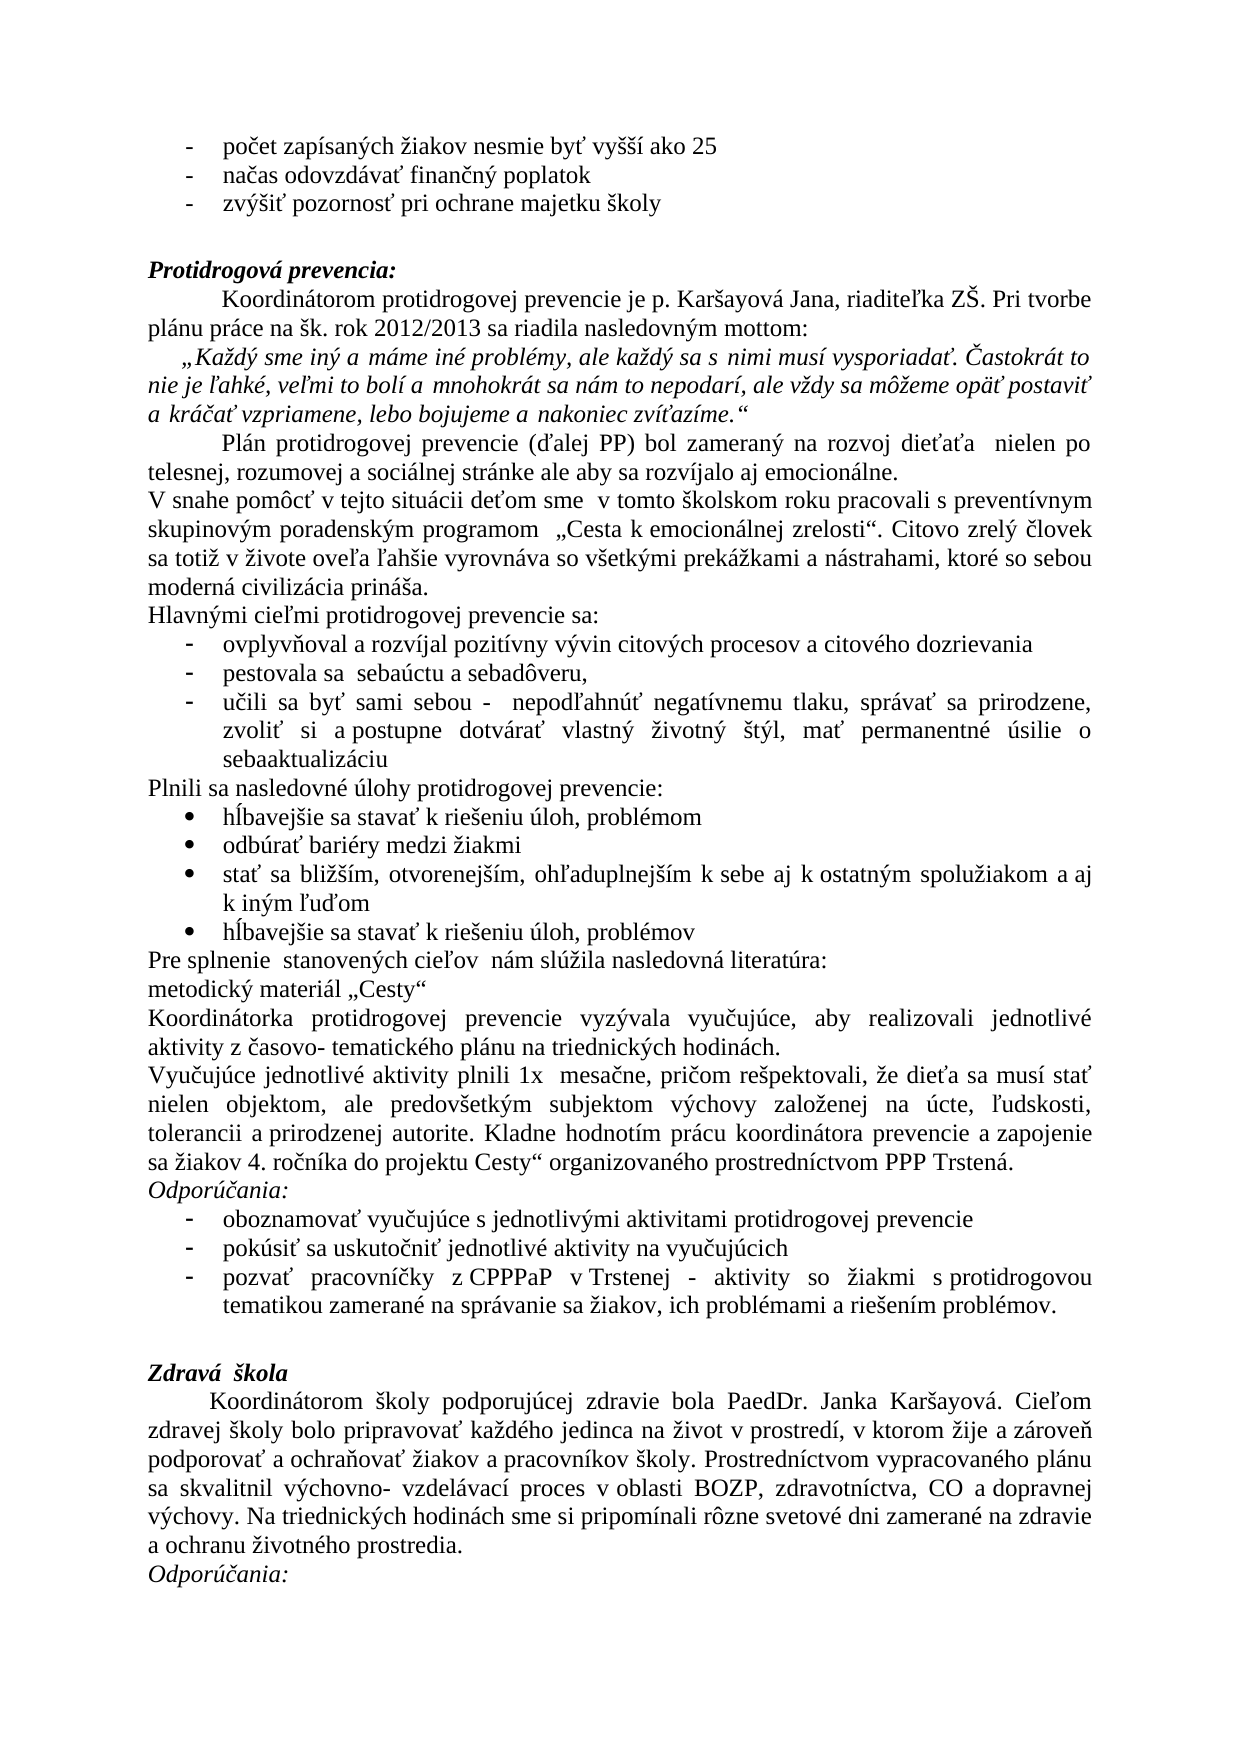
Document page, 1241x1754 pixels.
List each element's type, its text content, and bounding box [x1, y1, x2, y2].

list učili sa byť sami sebou - nepodľahnúť negatívnemu tlaku, správať sa prirodzene, zvoliť si a postupne dotvárať vlastný životný štýl, mať permanentné úsilie o sebaaktualizáciu [185, 687, 1092, 773]
text „Každý sme iný a máme iné problémy, ale každý sa s nimi musí vysporiadať. Častokrát to nie je ľahké, veľmi to bolí a mnohokrát sa nám to nepodarí, ale vždy sa môžeme opäť postaviť a kráčať vzpriamene, lebo bojujeme a nakoniec zvíťazíme.“ [148, 342, 1092, 428]
text Odporúčania: [148, 1559, 1092, 1588]
text Protidrogová prevencia: [148, 256, 1092, 284]
text Odporúčania: [148, 1176, 1092, 1204]
list metodický materiál „Cesty“ [148, 974, 1092, 1003]
list ovplyvňoval a rozvíjal pozitívny vývin citových procesov a citového dozrievania [185, 629, 1092, 658]
text Pre splnenie stanovených cieľov nám slúžila nasledovná literatúra: [148, 946, 1092, 974]
text Koordinátorka protidrogovej prevencie vyzývala vyučujúce, aby realizovali jednotlivé aktivity z časovo- tematického plánu na triednických hodinách. [148, 1003, 1092, 1061]
list pozvať pracovníčky z CPPPaP v Trstenej - aktivity so žiakmi s protidrogovou tematikou zamerané na správanie sa žiakov, ich problémami a riešením problémov. [185, 1262, 1092, 1319]
list hĺbavejšie sa stavať k riešeniu úloh, problémov [185, 917, 1092, 946]
list oboznamovať vyučujúce s jednotlivými aktivitami protidrogovej prevencie [185, 1204, 1092, 1233]
list počet zapísaných žiakov nesmie byť vyšší ako 25 [185, 131, 1092, 160]
text Plnili sa nasledovné úlohy protidrogovej prevencie: [148, 773, 1092, 802]
text Vyučujúce jednotlivé aktivity plnili 1x mesačne, pričom rešpektovali, že dieťa sa musí stať nielen objektom, ale predovšetkým subjektom výchovy založenej na úcte, ľudskosti, tolerancii a prirodzenej autorite. Kladne hodnotím prácu koordinátora prevencie a zapojenie sa žiakov 4. ročníka do projektu Cesty“ organizovaného prostredníctvom PPP Trstená. [148, 1061, 1092, 1176]
text Plán protidrogovej prevencie (ďalej PP) bol zameraný na rozvoj dieťaťa nielen po telesnej, rozumovej a sociálnej stránke ale aby sa rozvíjalo aj emocionálne. [148, 428, 1092, 486]
text Hlavnými cieľmi protidrogovej prevencie sa: [148, 601, 1092, 629]
list pokúsiť sa uskutočniť jednotlivé aktivity na vyučujúcich [185, 1233, 1092, 1262]
list odbúrať bariéry medzi žiakmi [185, 831, 1092, 859]
list stať sa bližším, otvorenejším, ohľaduplnejším k sebe aj k ostatným spolužiakom a aj k iným ľuďom [185, 859, 1092, 917]
text Koordinátorom protidrogovej prevencie je p. Karšayová Jana, riaditeľka ZŠ. Pri tvorbe plánu práce na šk. rok 2012/2013 sa riadila nasledovným mottom: [148, 284, 1092, 342]
list hĺbavejšie sa stavať k riešeniu úloh, problémom [185, 802, 1092, 831]
text V snahe pomôcť v tejto situácii deťom sme v tomto školskom roku pracovali s preventívnym skupinovým poradenským programom „Cesta k emocionálnej zrelosti“. Citovo zrelý človek sa totiž v živote oveľa ľahšie vyrovnáva so všetkými prekážkami a nástrahami, ktoré so sebou moderná civilizácia prináša. [148, 486, 1092, 601]
list pestovala sa sebaúctu a sebadôveru, [185, 658, 1092, 687]
list zvýšiť pozornosť pri ochrane majetku školy [185, 188, 1092, 217]
list načas odovzdávať finančný poplatok [185, 160, 1092, 188]
text Zdravá škola [148, 1358, 1092, 1386]
text Koordinátorom školy podporujúcej zdravie bola PaedDr. Janka Karšayová. Cieľom zdravej školy bolo pripravovať každého jedinca na život v prostredí, v ktorom žije a zároveň podporovať a ochraňovať žiakov a pracovníkov školy. Prostredníctvom vypracovaného plánu sa skvalitnil výchovno- vzdelávací proces v oblasti BOZP, zdravotníctva, CO a dopravnej výchovy. Na triednických hodinách sme si pripomínali rôzne svetové dni zamerané na zdravie a ochranu životného prostredia. [148, 1386, 1092, 1559]
